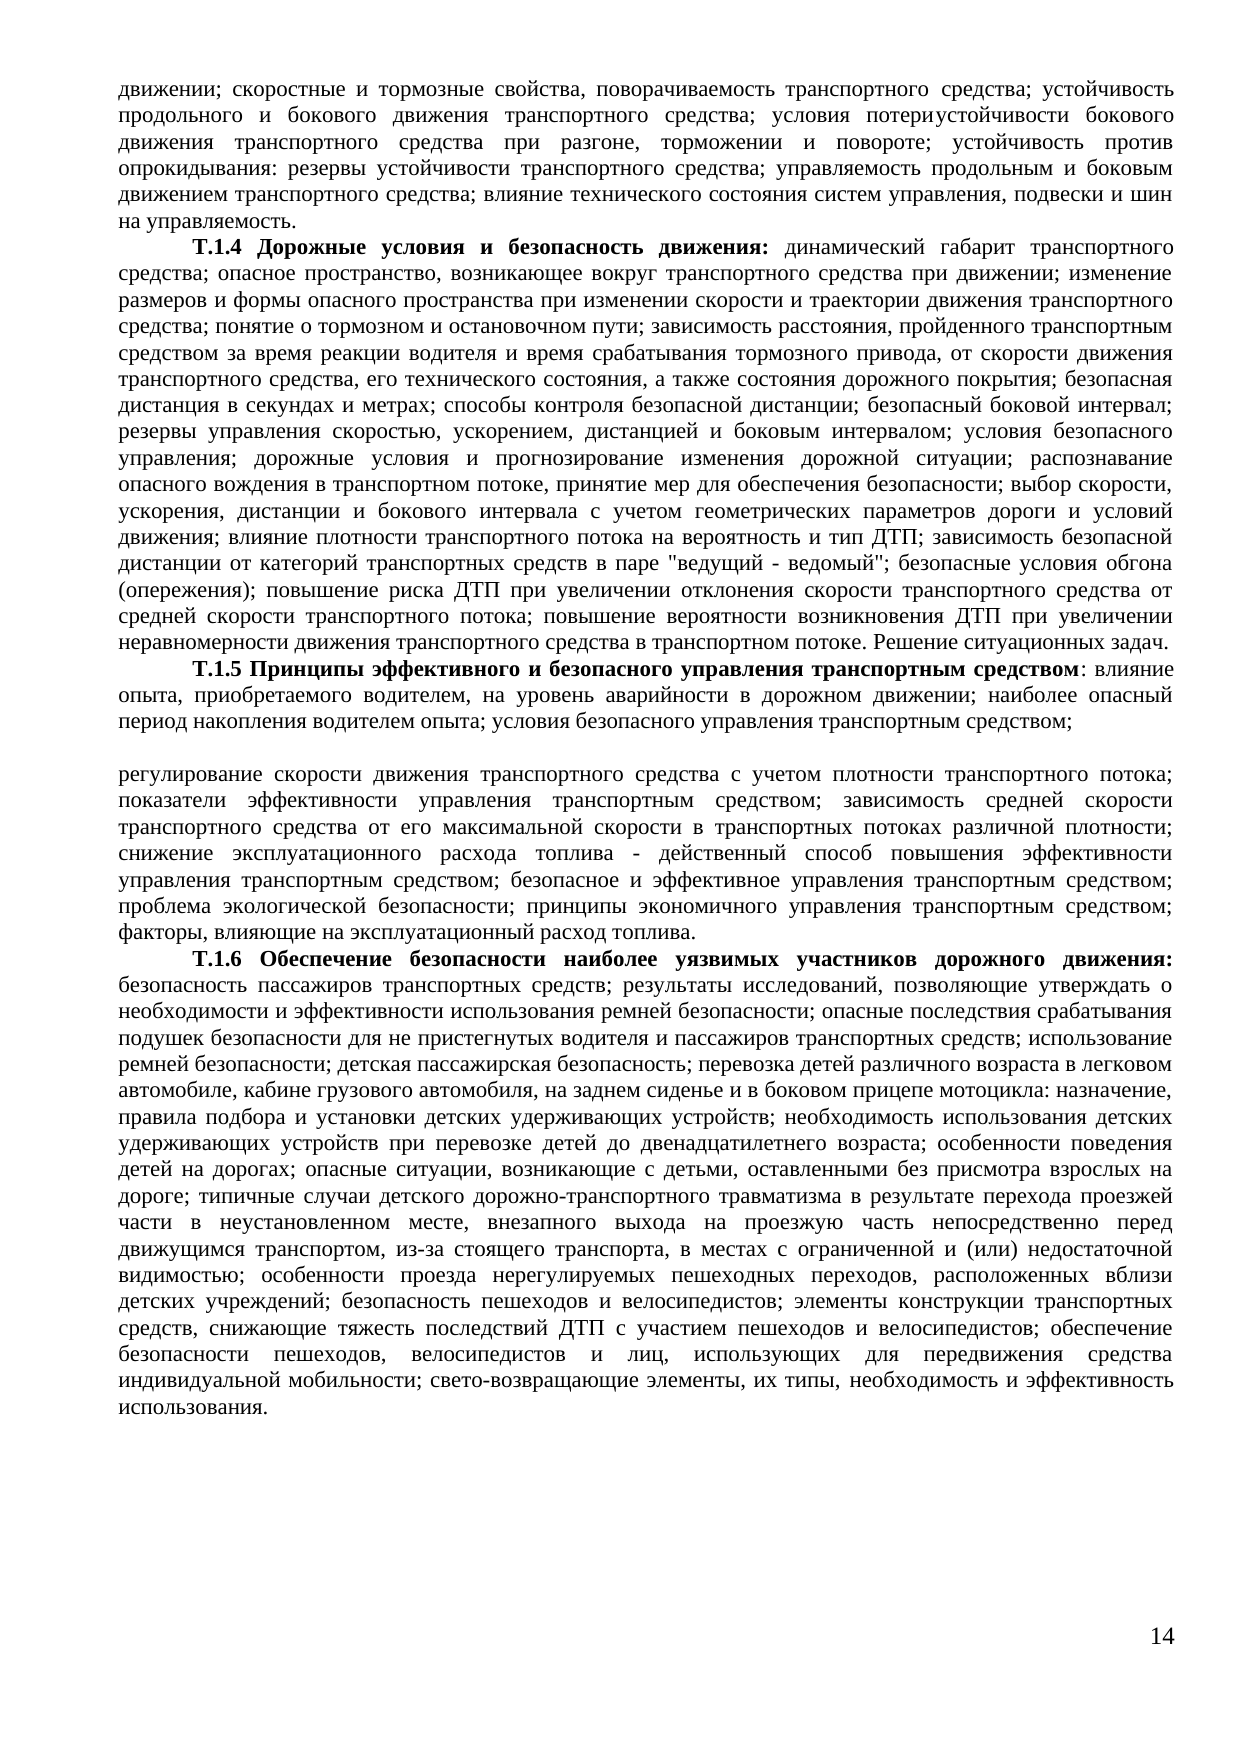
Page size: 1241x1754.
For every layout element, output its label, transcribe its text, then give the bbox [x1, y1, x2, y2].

text Т.1.6 Обеспечение безопасности наиболее уязвимых участников дорожного движения: безопасность пассажиров транспортных средств; результаты исследований, позволяющие утверждать о необходимости и эффективности использования ремней безопасности; опасные последствия срабатывания подушек безопасности для не пристегнутых водителя и пассажиров транспортных средств; использование ремней безопасности; детская пассажирская безопасность; перевозка детей различного возраста в легковом автомобиле, кабине грузового автомобиля, на заднем сиденье и в боковом прицепе мотоцикла: назначение, правила подбора и установки детских удерживающих устройств; необходимость использования детских удерживающих устройств при перевозке детей до двенадцатилетнего возраста; особенности поведения детей на дорогах; опасные ситуации, возникающие с детьми, оставленными без присмотра взрослых на дороге; типичные случаи детского дорожно-транспортного травматизма в результате перехода проезжей части в неустановленном месте, внезапного выхода на проезжую часть непосредственно перед движущимся транспортом, из-за стоящего транспорта, в местах с ограниченной и (или) недостаточной видимостью; особенности проезда нерегулируемых пешеходных переходов, расположенных вблизи детских учреждений; безопасность пешеходов и велосипедистов; элементы конструкции транспортных средств, снижающие тяжесть последствий ДТП с участием пешеходов и велосипедистов; обеспечение безопасности пешеходов, велосипедистов и лиц, использующих для передвижения средства индивидуальной мобильности; свето-возвращающие элементы, их типы, необходимость и эффективность использования. [118, 945, 1174, 1419]
text Т.1.5 Принципы эффективного и безопасного управления транспортным средством: влияние опыта, приобретаемого водителем, на уровень аварийности в дорожном движении; наиболее опасный период накопления водителем опыта; условия безопасного управления транспортным средством; [118, 655, 1174, 734]
text Т.1.4 Дорожные условия и безопасность движения: динамический габарит транспортного средства; опасное пространство, возникающее вокруг транспортного средства при движении; изменение размеров и формы опасного пространства при изменении скорости и траектории движения транспортного средства; понятие о тормозном и остановочном пути; зависимость расстояния, пройденного транспортным средством за время реакции водителя и время срабатывания тормозного привода, от скорости движения транспортного средства, его технического состояния, а также состояния дорожного покрытия; безопасная дистанция в секундах и метрах; способы контроля безопасной дистанции; безопасный боковой интервал; резервы управления скоростью, ускорением, дистанцией и боковым интервалом; условия безопасного управления; дорожные условия и прогнозирование изменения дорожной ситуации; распознавание опасного вождения в транспортном потоке, принятие мер для обеспечения безопасности; выбор скорости, ускорения, дистанции и бокового интервала с учетом геометрических параметров дороги и условий движения; влияние плотности транспортного потока на вероятность и тип ДТП; зависимость безопасной дистанции от категорий транспортных средств в паре "ведущий - ведомый"; безопасные условия обгона (опережения); повышение риска ДТП при увеличении отклонения скорости транспортного средства от средней скорости транспортного потока; повышение вероятности возникновения ДТП при увеличении неравномерности движения транспортного средства в транспортном потоке. Решение ситуационных задач. [118, 233, 1174, 655]
text регулирование скорости движения транспортного средства с учетом плотности транспортного потока; показатели эффективности управления транспортным средством; зависимость средней скорости транспортного средства от его максимальной скорости в транспортных потоках различной плотности; снижение эксплуатационного расхода топлива - действенный способ повышения эффективности управления транспортным средством; безопасное и эффективное управления транспортным средством; проблема экологической безопасности; принципы экономичного управления транспортным средством; факторы, влияющие на эксплуатационный расход топлива. [118, 760, 1174, 945]
text движении; скоростные и тормозные свойства, поворачиваемость транспортного средства; устойчивость продольного и бокового движения транспортного средства; условия потериустойчивости бокового движения транспортного средства при разгоне, торможении и повороте; устойчивость против опрокидывания: резервы устойчивости транспортного средства; управляемость продольным и боковым движением транспортного средства; влияние технического состояния систем управления, подвески и шин на управляемость. [118, 75, 1174, 233]
